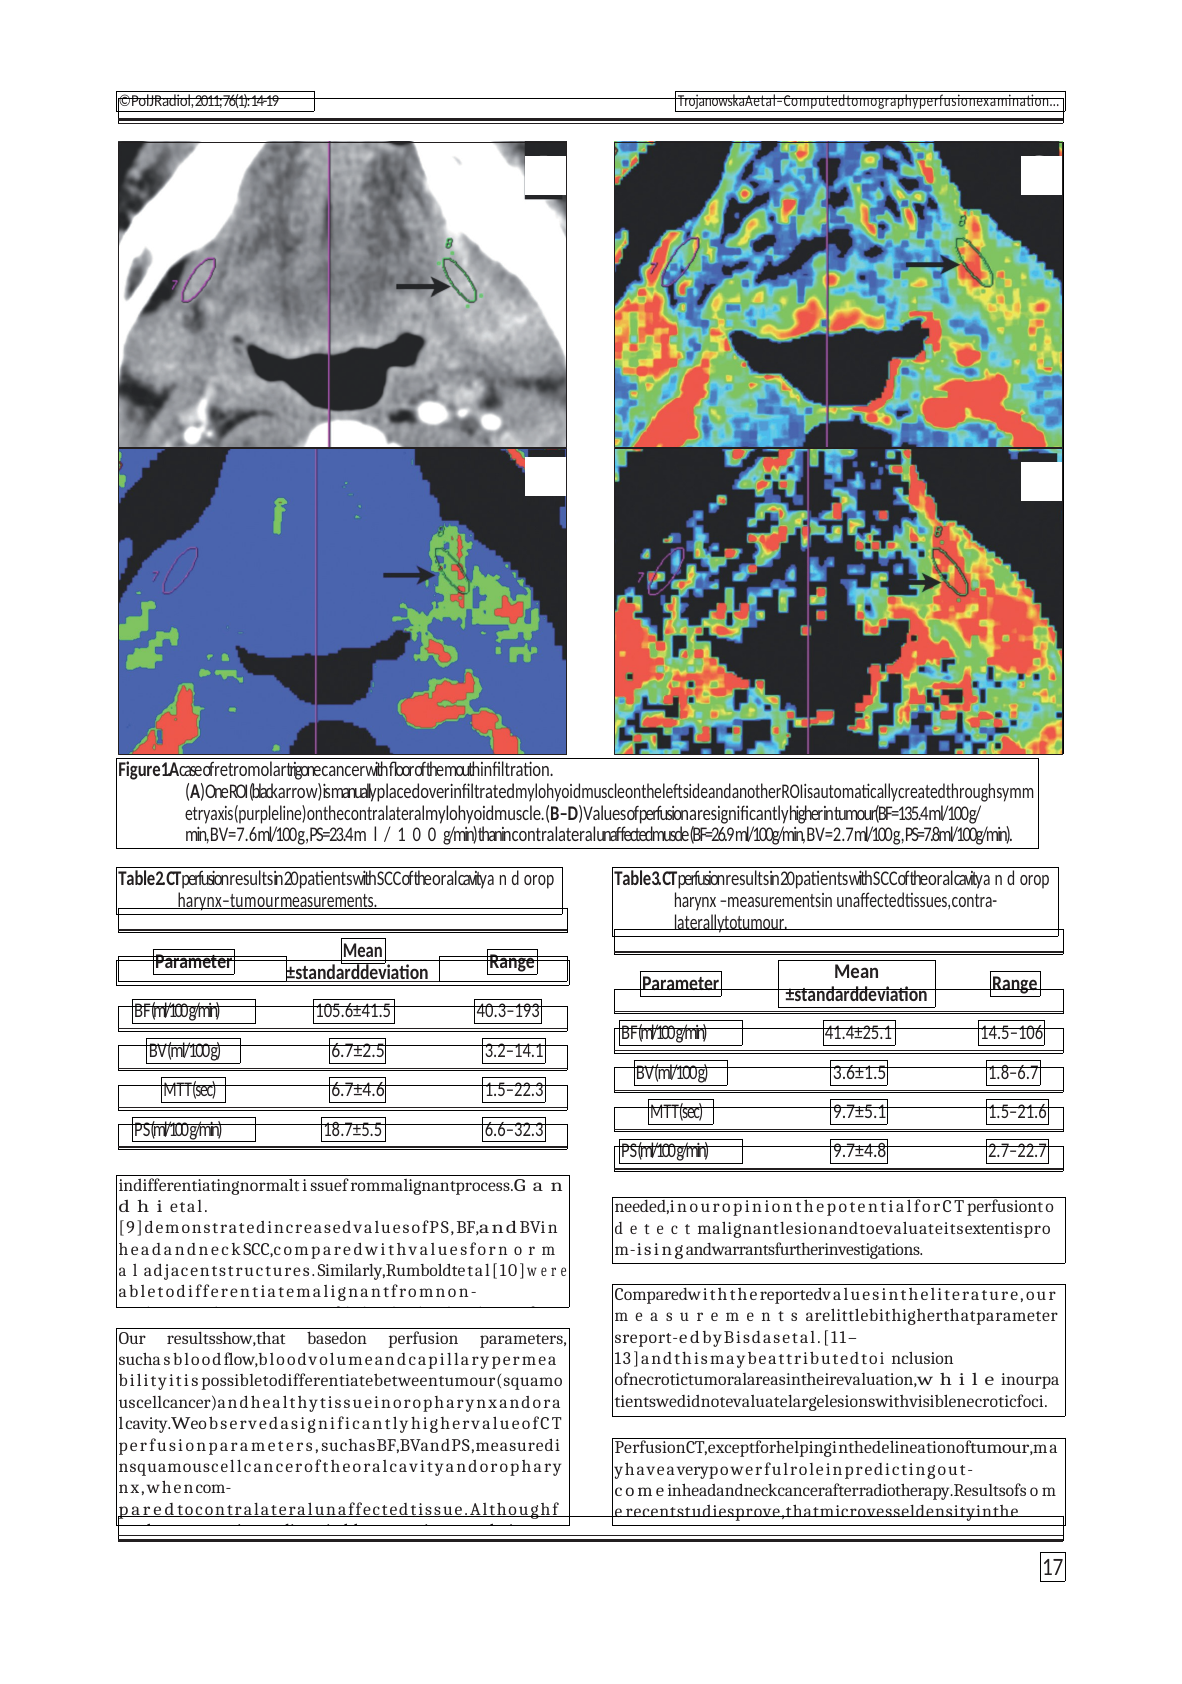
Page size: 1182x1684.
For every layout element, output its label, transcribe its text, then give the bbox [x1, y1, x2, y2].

text [134, 1118, 255, 1124]
text 41.4±25.1 [824, 1029, 895, 1044]
text ±standarddeviation [287, 961, 439, 981]
text [636, 1061, 727, 1067]
text 3.2–14.1 [484, 1046, 545, 1062]
text Mean [779, 961, 935, 982]
text PerfusionCT,exceptforhelpinginthedelineationoftumour,mayhaveaverypowerfulroleinpredictingout-comeinheadandneckcancerafterradiotherapy.Resultsofsomerecentstudiesprove,thatmicrovesseldensityinthe [614, 1439, 1063, 1516]
text 18.7±5.5 [323, 1125, 385, 1141]
text Range [992, 972, 1040, 989]
text [148, 1039, 240, 1045]
text [833, 1140, 887, 1146]
text 6.7±2.5 [331, 1046, 385, 1062]
text 9.7±5.1 [833, 1108, 887, 1123]
text Our resultsshow,that basedon perfusion parameters, suchasbloodflow,bloodvolumeandcapillarypermeabilityitispossibletodifferentiatebetweentumour(squamouscellcancer)andhealthytissueinoropharynxandoralcavity.WeobservedasignificantlyhighervalueofCTperfusionparameters,suchasBF,BVandPS,measuredinsquamouscellcanceroftheoralcavityandoropharynx,whencom-paredtocontralateralunaffectedtissue.Althoughfurtherprospectivestudieswithlargerpatientpopulationsare [118, 1329, 567, 1516]
text Table2.CTperfusionresultsin20patientswithSCCoftheoralcavityandoropharynx–tumourmeasurements. [118, 868, 560, 908]
text 1.5–22.3 [484, 1078, 545, 1085]
text 9.7±4.8 [833, 1147, 887, 1163]
text Parameter [155, 950, 234, 956]
text 14.5–106 [980, 1029, 1044, 1044]
text PS(ml/100g/min) [134, 1125, 255, 1141]
text 6.7±4.6 [331, 1078, 385, 1085]
text Figure1.Acaseofretromolartrigonecancerwithfloorofthemouthinfiltration.(A)OneROI(blackarrow)ismanuallyplacedoverinfiltratedmylohyoidmuscleontheleftsideandanotherROIisautomaticallycreatedthroughsymmetryaxis(purpleline)onthecontralateralmylohyoidmuscle.(B–D)Valuesofperfusionaresignificantlyhigherintumour(BF=135.4ml/100g/min,BV=7.6ml/100g,PS=23.4ml/100g/min)thanincontralateralunaffectedmuscle(BF=26.9ml/100g/min,BV=2.7ml/100g,PS=7.8ml/100g/min). [118, 759, 1037, 846]
picture [119, 449, 566, 754]
text ±standarddeviation [779, 990, 935, 1006]
text MTT(sec) [163, 1078, 225, 1085]
text ©PolJRadiol,2011;76(1):14-19 [119, 99, 314, 111]
text BF(ml/100g/min) [134, 1007, 255, 1023]
text [476, 1000, 541, 1006]
text [323, 1118, 385, 1124]
text Parameter [642, 972, 721, 989]
text Table3.CTperfusionresultsin20patientswithSCCoftheoralcavityandoropharynx –measurementsin unaffectedtissues,contra-laterallytotumour. [614, 868, 1056, 929]
text [988, 1140, 1048, 1146]
text [833, 1061, 887, 1067]
picture [615, 143, 1062, 447]
text 41.4±25.1 [824, 1021, 895, 1028]
text PS(ml/100g/min) [621, 1147, 742, 1163]
text 3.6±1.5 [833, 1068, 887, 1084]
text [621, 1140, 742, 1146]
text indifferentiatingnormaltissuefrommalignantprocess.Gandhietal.[9]demonstratedincreasedvaluesofPS,BF,andBVinheadandneckSCC,comparedwithvaluesfornormaladjacentstructures.Similarly,Rumboldtetal[10]wereabletodifferentiatemalignantfromnon-malignantlesionsoftheheadandneckwithCTperfusionparameters. [118, 1176, 567, 1307]
text ±standarddeviation [779, 982, 935, 989]
text [992, 990, 1040, 995]
text ±standarddeviation [440, 961, 567, 981]
text 1.5–21.6 [988, 1108, 1048, 1123]
text BV(ml/100g) [148, 1046, 240, 1062]
text [642, 990, 721, 995]
picture [119, 143, 566, 447]
text BF(ml/100g/min) [621, 1029, 742, 1044]
text ±standarddeviation [119, 961, 286, 981]
text TrojanowskaAetal–Computedtomographyperfusionexamination… [678, 92, 1065, 111]
text [315, 1000, 393, 1006]
text [484, 1039, 545, 1045]
picture [615, 449, 1062, 754]
text 1.5–21.6 [988, 1100, 1048, 1107]
text 14.5–106 [980, 1021, 1044, 1028]
text 9.7±5.1 [833, 1100, 887, 1107]
text 40.3–193 [476, 1007, 541, 1023]
text [988, 1061, 1040, 1067]
text 17 [1042, 1553, 1065, 1581]
text [331, 1039, 385, 1045]
text Range [489, 950, 537, 956]
text MTT(sec) [650, 1108, 712, 1123]
text 6.6–32.3 [484, 1125, 545, 1141]
text [484, 1118, 545, 1124]
text 2.7–22.7 [988, 1147, 1048, 1163]
text 6.7±4.6 [331, 1086, 385, 1101]
text needed,inouropinionthepotentialforCTperfusiontodetectmalignantlesionandtoevaluateitsextentisprom-isingandwarrantsfurtherinvestigations. [614, 1198, 1063, 1260]
text MTT(sec) [650, 1100, 712, 1107]
text 1.8–6.7 [988, 1068, 1040, 1084]
text MTT(sec) [163, 1086, 225, 1101]
text BF(ml/100g/min) [621, 1021, 742, 1028]
text Mean [343, 939, 385, 960]
text 1.5–22.3 [484, 1086, 545, 1101]
text BV(ml/100g) [636, 1068, 727, 1084]
text 105.6±41.5 [315, 1007, 393, 1023]
text ©PolJRadiol,2011;76(1):14-19 [118, 92, 314, 98]
text Comparedwiththereportedvaluesintheliterature,ourmeasurementsarelittlebithigherthatparametersreport-edbyBisdasetal.[11–13]andthismaybeattributedtoinclusion ofnecrotictumoralareasintheirevaluation,whileinourpatientswedidnotevaluatelargelesionswithvisiblenecroticfoci. [614, 1285, 1063, 1412]
text [134, 1000, 255, 1006]
